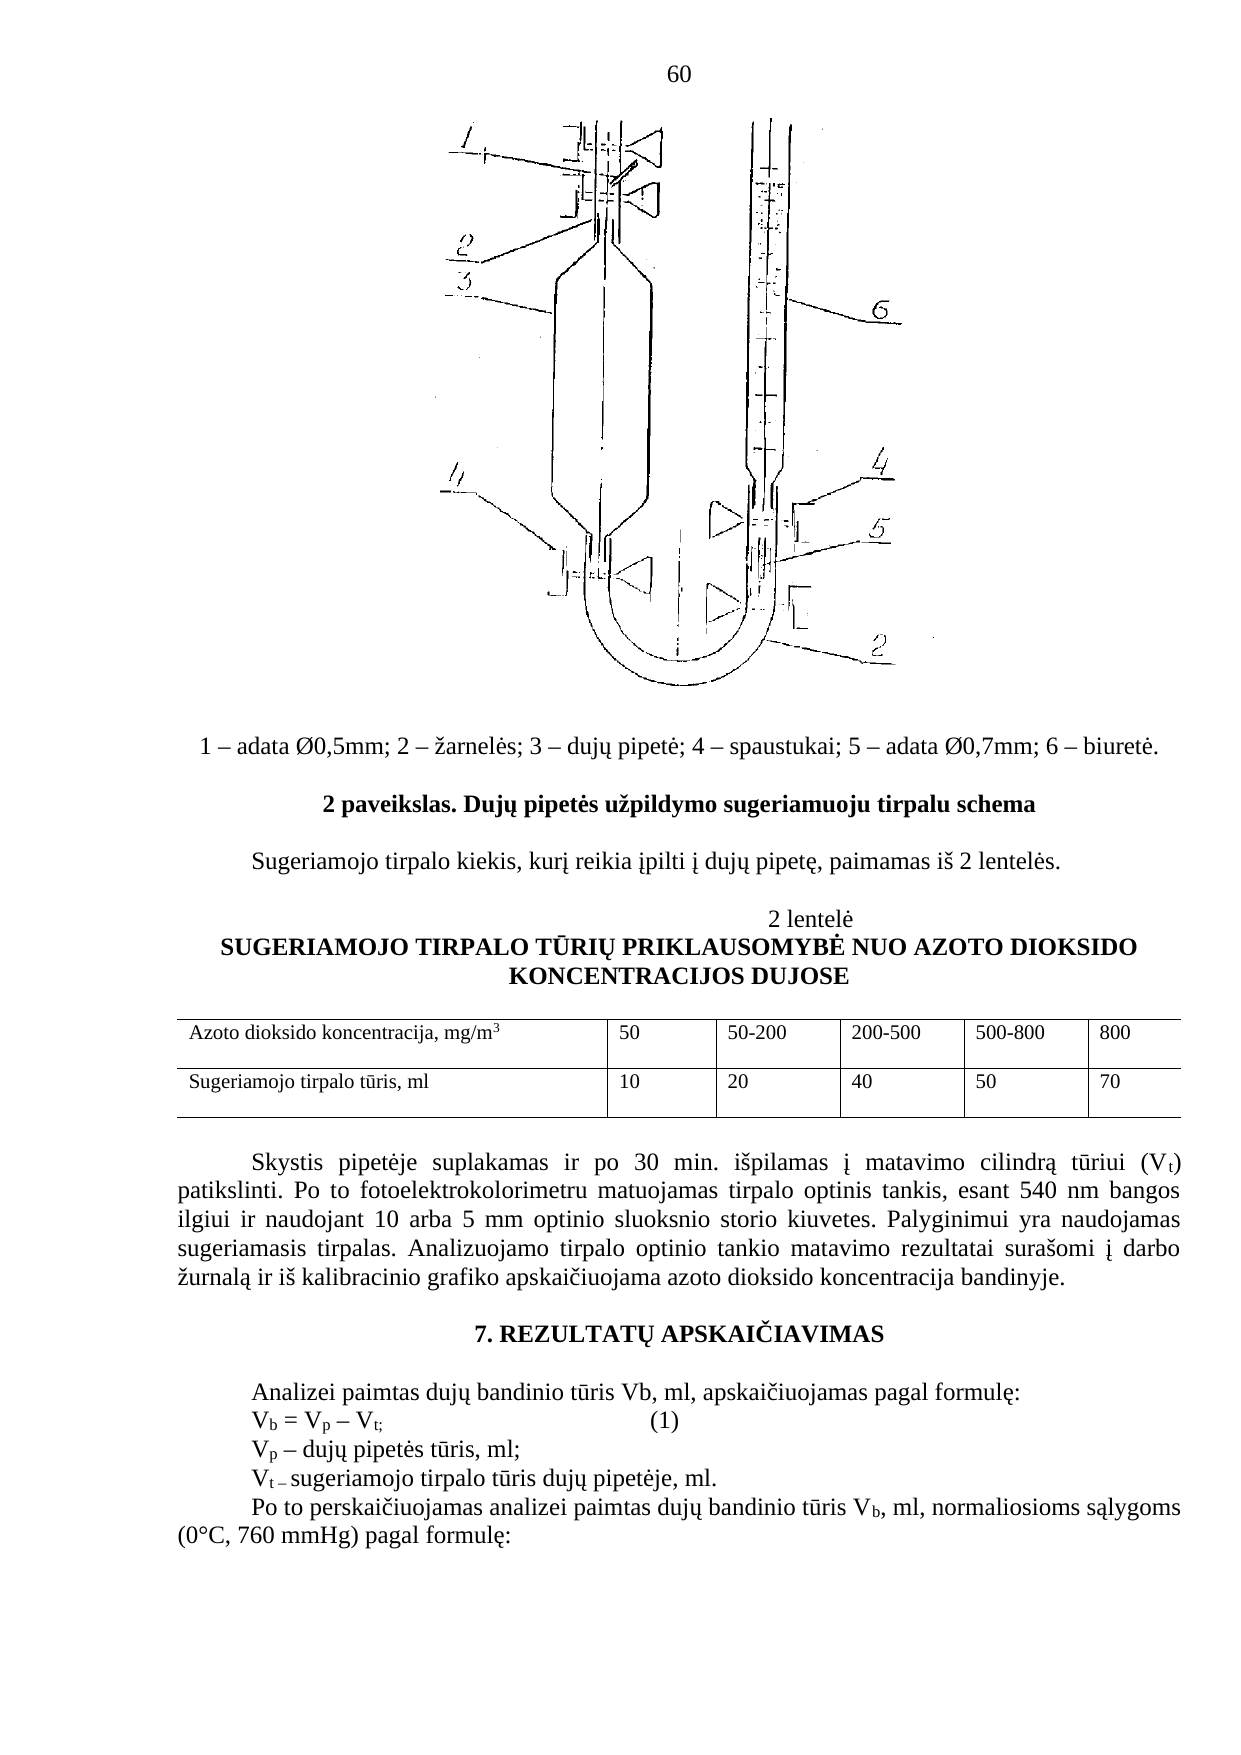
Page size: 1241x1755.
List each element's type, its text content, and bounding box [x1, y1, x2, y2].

table_cell [1089, 1044, 1181, 1068]
text 7. REZULTATŲ APSKAIČIAVIMAS [177, 1319, 1181, 1348]
text 1 – adata Ø0,5mm; 2 – žarnelės; 3 – dujų pipetė; 4 – spaustukai; 5 – adata Ø0,7mm; 6 – biuretė. [177, 731, 1181, 760]
table_cell [841, 1044, 964, 1068]
text Vp – dujų pipetės tūris, ml; [177, 1434, 1181, 1463]
table_header 50-200 [717, 1020, 840, 1044]
text Vb = Vp – Vt; (1) [177, 1406, 1181, 1434]
table_header 500-800 [965, 1020, 1088, 1044]
text 2 lentelė [177, 904, 1181, 932]
text Po to perskaičiuojamas analizei paimtas dujų bandinio tūris Vb, ml, normaliosioms sąlygoms (0°C, 760 mmHg) pagal formulę: [177, 1492, 1181, 1549]
text Vt – sugeriamojo tirpalo tūris dujų pipetėje, ml. [177, 1463, 1181, 1492]
table_cell [717, 1093, 840, 1117]
table_cell [1089, 1093, 1181, 1117]
table_cell [841, 1093, 964, 1117]
table_cell 10 [608, 1069, 716, 1093]
table_header 50 [608, 1020, 716, 1044]
text 2 paveikslas. Dujų pipetės užpildymo sugeriamuoju tirpalu schema [177, 789, 1181, 817]
table_cell 20 [717, 1069, 840, 1093]
table_cell [177, 1044, 607, 1068]
table_cell [717, 1044, 840, 1068]
table_cell [965, 1093, 1088, 1117]
table_header 800 [1089, 1020, 1181, 1044]
table_cell [608, 1044, 716, 1068]
table_cell 70 [1089, 1069, 1181, 1093]
table_cell Sugeriamojo tirpalo tūris, ml [177, 1069, 607, 1093]
text Skystis pipetėje suplakamas ir po 30 min. išpilamas į matavimo cilindrą tūriui (Vt) patikslinti. Po to fotoelektrokolorimetru matuojamas tirpalo optinis tankis, esant 540 nm bangos ilgiui ir naudojant 10 arba 5 mm optinio sluoksnio storio kiuvetes. Palyginimui yra naudojamas sugeriamasis tirpalas. Analizuojamo tirpalo optinio tankio matavimo rezultatai surašomi į darbo žurnalą ir iš kalibracinio grafiko apskaičiuojama azoto dioksido koncentracija bandinyje. [177, 1147, 1181, 1291]
table_header Azoto dioksido koncentracija, mg/m3 [177, 1020, 607, 1044]
table_header 200-500 [841, 1020, 964, 1044]
text Analizei paimtas dujų bandinio tūris Vb, ml, apskaičiuojamas pagal formulę: [177, 1377, 1181, 1406]
text Sugeriamojo tirpalo kiekis, kurį reikia įpilti į dujų pipetę, paimamas iš 2 lentelės. [177, 846, 1181, 875]
table_cell [608, 1093, 716, 1117]
text SUGERIAMOJO TIRPALO TŪRIŲ PRIKLAUSOMYBĖ NUO AZOTO DIOKSIDO KONCENTRACIJOS DUJOSE [177, 932, 1181, 990]
table_cell 50 [965, 1069, 1088, 1093]
table_cell 40 [841, 1069, 964, 1093]
table_cell [177, 1093, 607, 1117]
table_cell [965, 1044, 1088, 1068]
